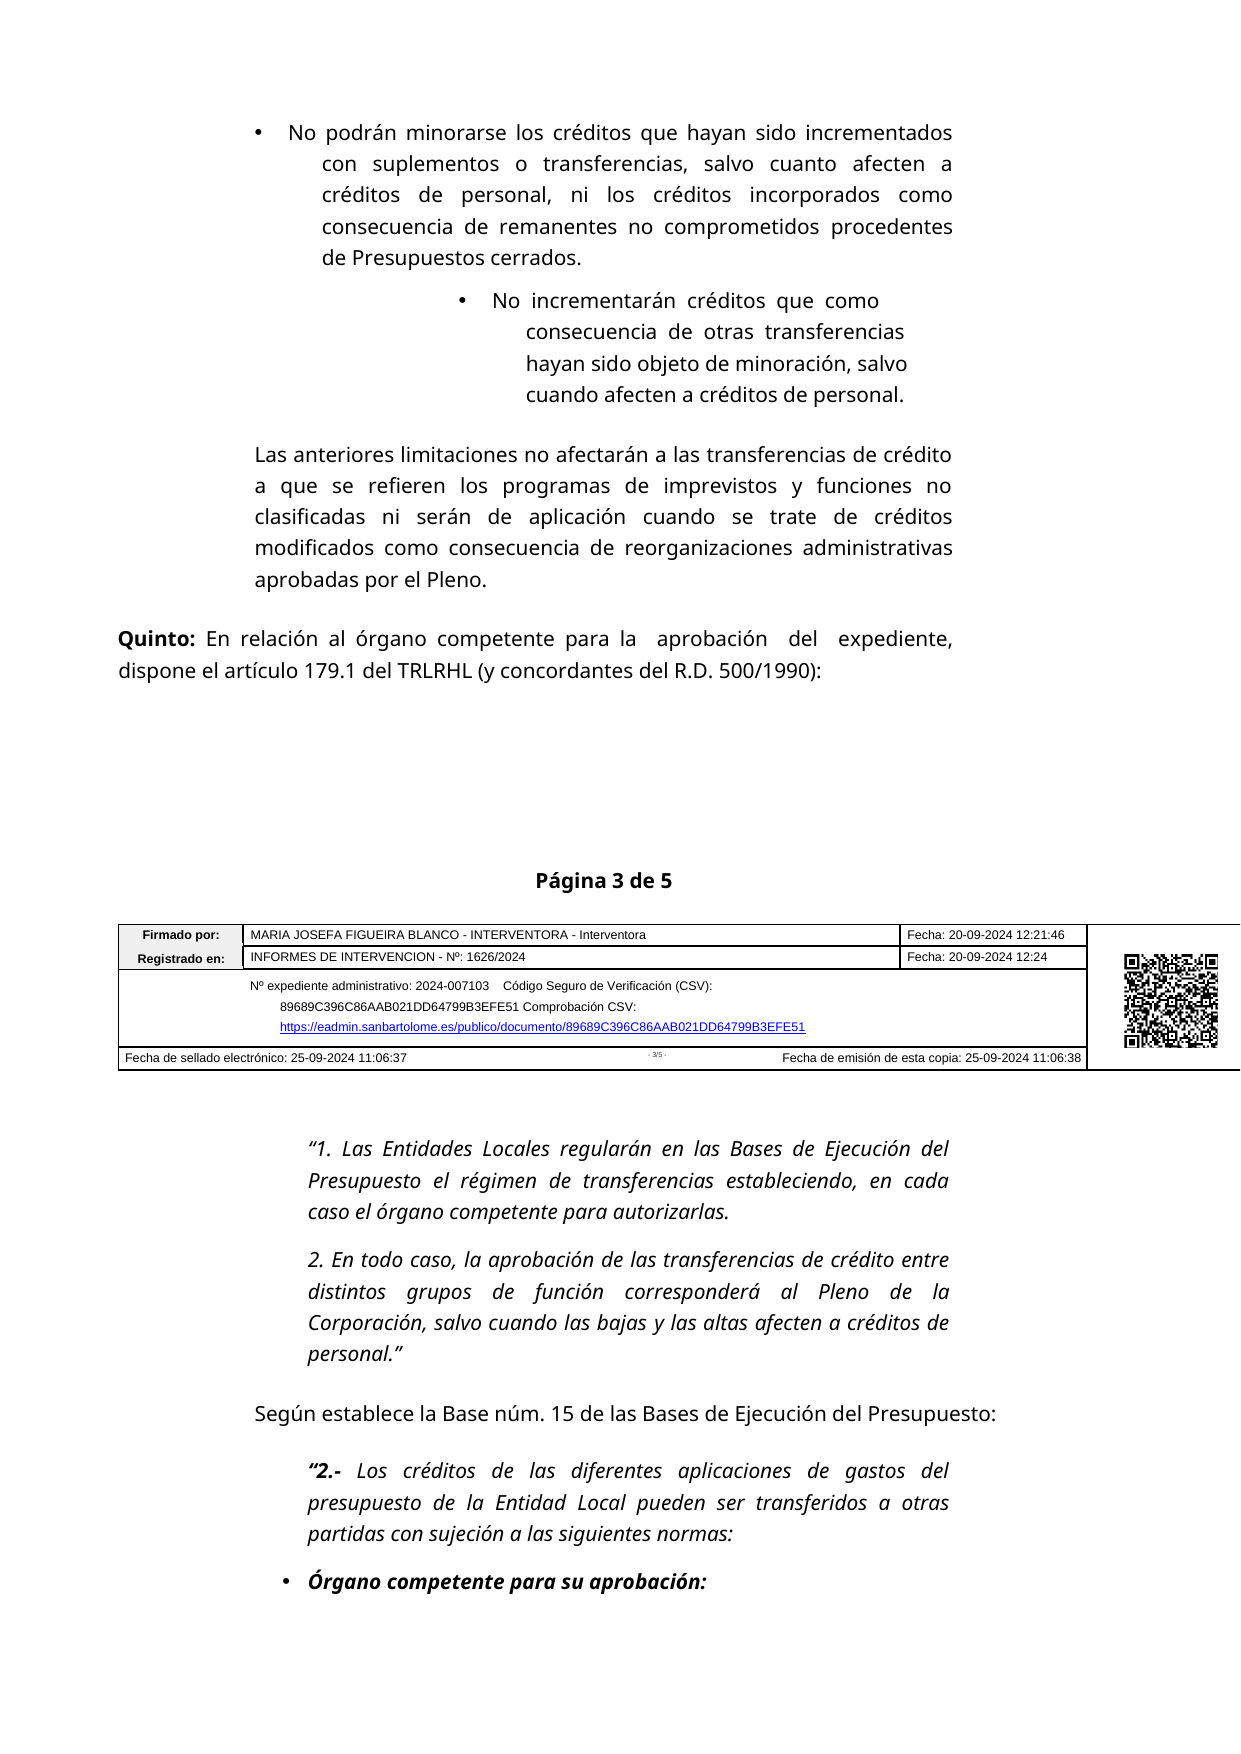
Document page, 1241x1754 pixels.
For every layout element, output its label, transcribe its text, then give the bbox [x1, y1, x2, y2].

table_cell Fecha de sellado electrónico: 25-09-2024 11:06:37 - 3/5 - Fecha de emisión de esta copia: 25-09-2024 11:06:38 [119, 1048, 1086, 1069]
table_header Firmado por: [119, 925, 242, 943]
table_header [1088, 925, 1240, 1069]
text Página 3 de 5 [262, 866, 945, 895]
table_cell Registrado en: [119, 949, 242, 966]
table_header Fecha: 20-09-2024 12:21:46 [901, 925, 1086, 945]
table_header MARIA JOSEFA FIGUEIRA BLANCO - INTERVENTORA - Interventora [244, 925, 899, 945]
text Según establece la Base núm. 15 de las Bases de Ejecución del Presupuesto: [254, 1399, 1122, 1428]
text “2.- Los créditos de las diferentes aplicaciones de gastos del presupuesto de la Entidad Local pueden ser transferidos a otras partidas con sujeción a las siguientes normas: [308, 1457, 952, 1547]
list No podrán minorarse los créditos que hayan sido incrementados con suplementos o transferencias, salvo cuanto afecten a créditos de personal, ni los créditos incorporados como consecuencia de remanentes no comprometidos procedentes de Presupuestos cerrados. [254, 118, 953, 272]
text Quinto: En relación al órgano competente para la aprobación del expediente, dispone el artículo 179.1 del TRLRHL (y concordantes del R.D. 500/1990): [117, 624, 954, 684]
text Las anteriores limitaciones no afectarán a las transferencias de crédito a que se refieren los programas de imprevistos y funciones no clasificadas ni serán de aplicación cuando se trate de créditos modificados como consecuencia de reorganizaciones administrativas aprobadas por el Pleno. [254, 440, 953, 593]
list Órgano competente para su aprobación: [282, 1567, 1122, 1595]
list No incrementarán créditos que como consecuencia de otras transferencias hayan sido objeto de minoración, salvo cuando afecten a créditos de personal. [458, 286, 953, 408]
text 2. En todo caso, la aprobación de las transferencias de crédito entre distintos grupos de función corresponderá al Pleno de la Corporación, salvo cuando las bajas y las altas afecten a créditos de personal.” [308, 1246, 952, 1368]
text “1. Las Entidades Locales regularán en las Bases de Ejecución del Presupuesto el régimen de transferencias estableciendo, en cada caso el órgano competente para autorizarlas. [308, 1134, 952, 1225]
table_cell Nº expediente administrativo: 2024-007103 Código Seguro de Verificación (CSV): 89689C396C86AAB021DD64799B3EFE51 Comprobación CSV: https://eadmin.sanbartolome.es/publico/documento/89689C396C86AAB021DD64799B3EFE51 [119, 970, 1086, 1046]
table_cell Fecha: 20-09-2024 12:24 [901, 947, 1086, 968]
table_cell INFORMES DE INTERVENCION - Nº: 1626/2024 [244, 947, 899, 968]
